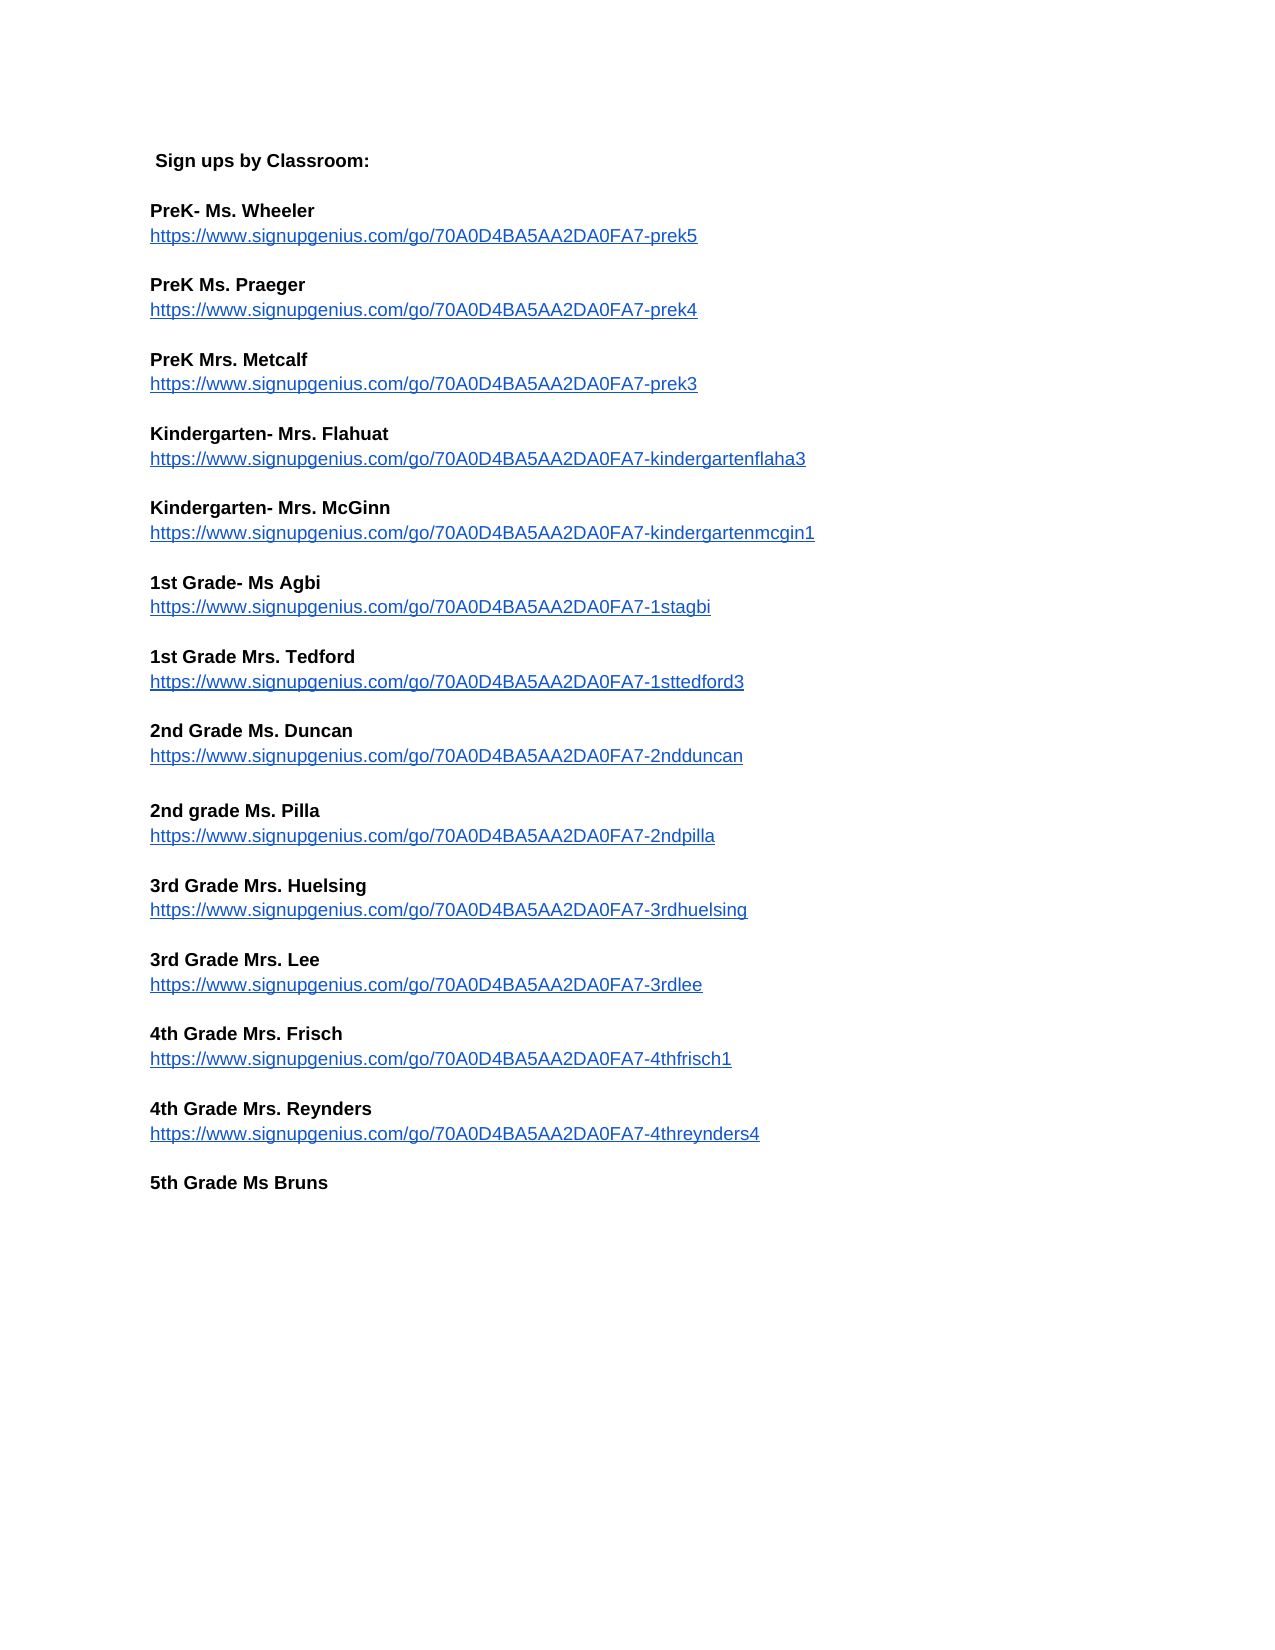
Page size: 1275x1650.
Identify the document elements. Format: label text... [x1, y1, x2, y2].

text https://www.signupgenius.com/go/70A0D4BA5AA2DA0FA7-prek4 [150, 299, 1125, 320]
text 5th Grade Ms Bruns [150, 1172, 1125, 1193]
text 3rd Grade Mrs. Lee [150, 949, 1125, 970]
text https://www.signupgenius.com/go/70A0D4BA5AA2DA0FA7-4threynders4 [150, 1122, 1125, 1144]
text https://www.signupgenius.com/go/70A0D4BA5AA2DA0FA7-1sttedford3 [150, 671, 1125, 692]
text https://www.signupgenius.com/go/70A0D4BA5AA2DA0FA7-prek5 [150, 224, 1125, 246]
text https://www.signupgenius.com/go/70A0D4BA5AA2DA0FA7-kindergartenflaha3 [150, 447, 1125, 469]
text 4th Grade Mrs. Reynders [150, 1097, 1125, 1119]
text https://www.signupgenius.com/go/70A0D4BA5AA2DA0FA7-2ndduncan [150, 745, 1125, 767]
text Kindergarten- Mrs. Flahuat [150, 423, 1125, 444]
text 2nd grade Ms. Pilla [150, 800, 1125, 822]
text 1st Grade- Ms Agbi [150, 571, 1125, 593]
text https://www.signupgenius.com/go/70A0D4BA5AA2DA0FA7-1stagbi [150, 596, 1125, 618]
text PreK- Ms. Wheeler [150, 199, 1125, 221]
text https://www.signupgenius.com/go/70A0D4BA5AA2DA0FA7-2ndpilla [150, 825, 1125, 846]
text Kindergarten- Mrs. McGinn [150, 497, 1125, 519]
text https://www.signupgenius.com/go/70A0D4BA5AA2DA0FA7-kindergartenmcgin1 [150, 522, 1125, 543]
text PreK Ms. Praeger [150, 274, 1125, 296]
text https://www.signupgenius.com/go/70A0D4BA5AA2DA0FA7-3rdlee [150, 973, 1125, 995]
text PreK Mrs. Metcalf [150, 348, 1125, 370]
text 1st Grade Mrs. Tedford [150, 646, 1125, 667]
text 2nd Grade Ms. Duncan [150, 720, 1125, 742]
text 4th Grade Mrs. Frisch [150, 1023, 1125, 1045]
text https://www.signupgenius.com/go/70A0D4BA5AA2DA0FA7-prek3 [150, 373, 1125, 395]
text Sign ups by Classroom: [150, 150, 1125, 172]
text https://www.signupgenius.com/go/70A0D4BA5AA2DA0FA7-4thfrisch1 [150, 1048, 1125, 1069]
text 3rd Grade Mrs. Huelsing [150, 874, 1125, 896]
text https://www.signupgenius.com/go/70A0D4BA5AA2DA0FA7-3rdhuelsing [150, 899, 1125, 921]
